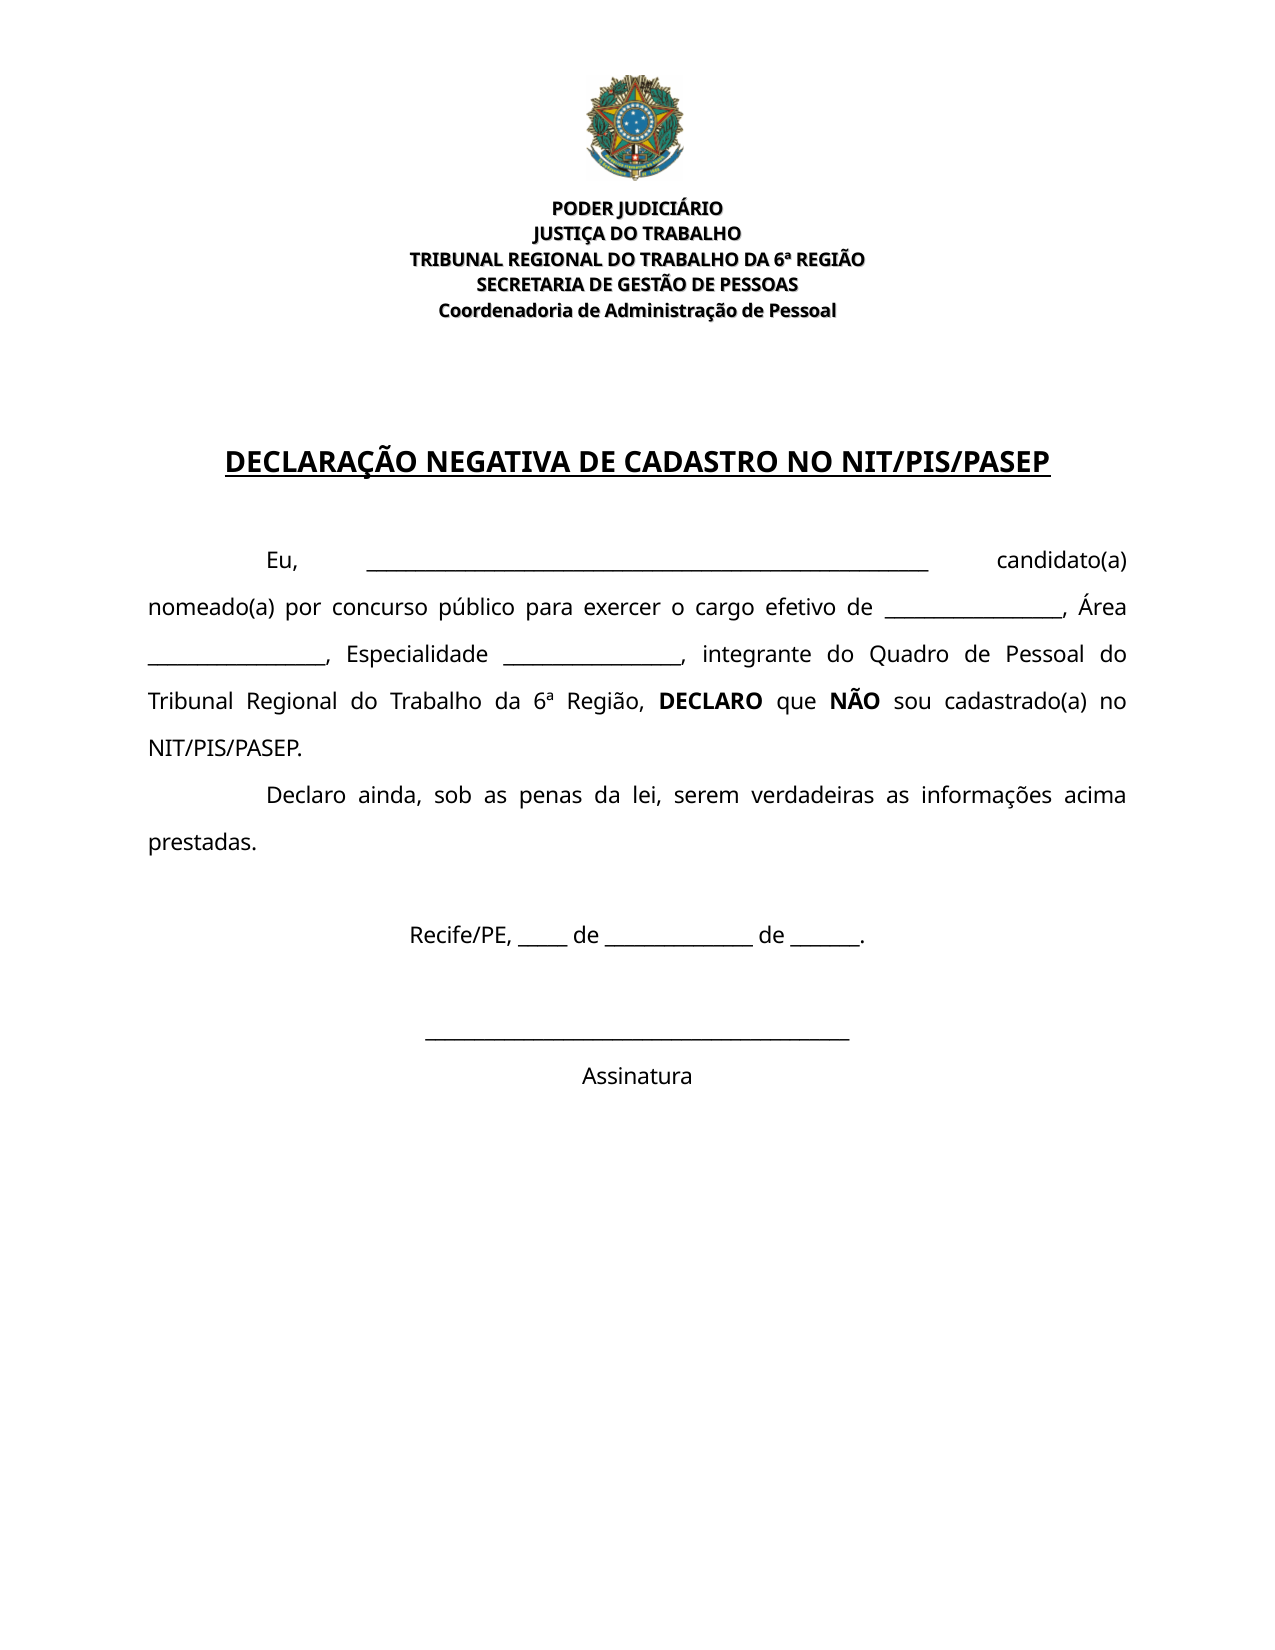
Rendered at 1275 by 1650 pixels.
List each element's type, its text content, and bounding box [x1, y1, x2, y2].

text Declaro ainda, sob as penas da lei, serem verdadeiras as informações acima prestadas. [148, 779, 1127, 857]
text Eu, _________________________________________________________ candidato(a) nomeado(a) por concurso público para exercer o cargo efetivo de __________________, Área __________________, Especialidade __________________, integrante do Quadro de Pessoal do Tribunal Regional do Trabalho da 6ª Região, DECLARO que NÃO sou cadastrado(a) no NIT/PIS/PASEP. [148, 544, 1127, 763]
text Recife/PE, _____ de _______________ de _______. [148, 919, 1127, 951]
text Assinatura [148, 1060, 1127, 1091]
text ___________________________________________ [148, 1013, 1127, 1044]
subtitle DECLARAÇÃO NEGATIVA DE CADASTRO NO NIT/PIS/PASEP [148, 442, 1127, 481]
